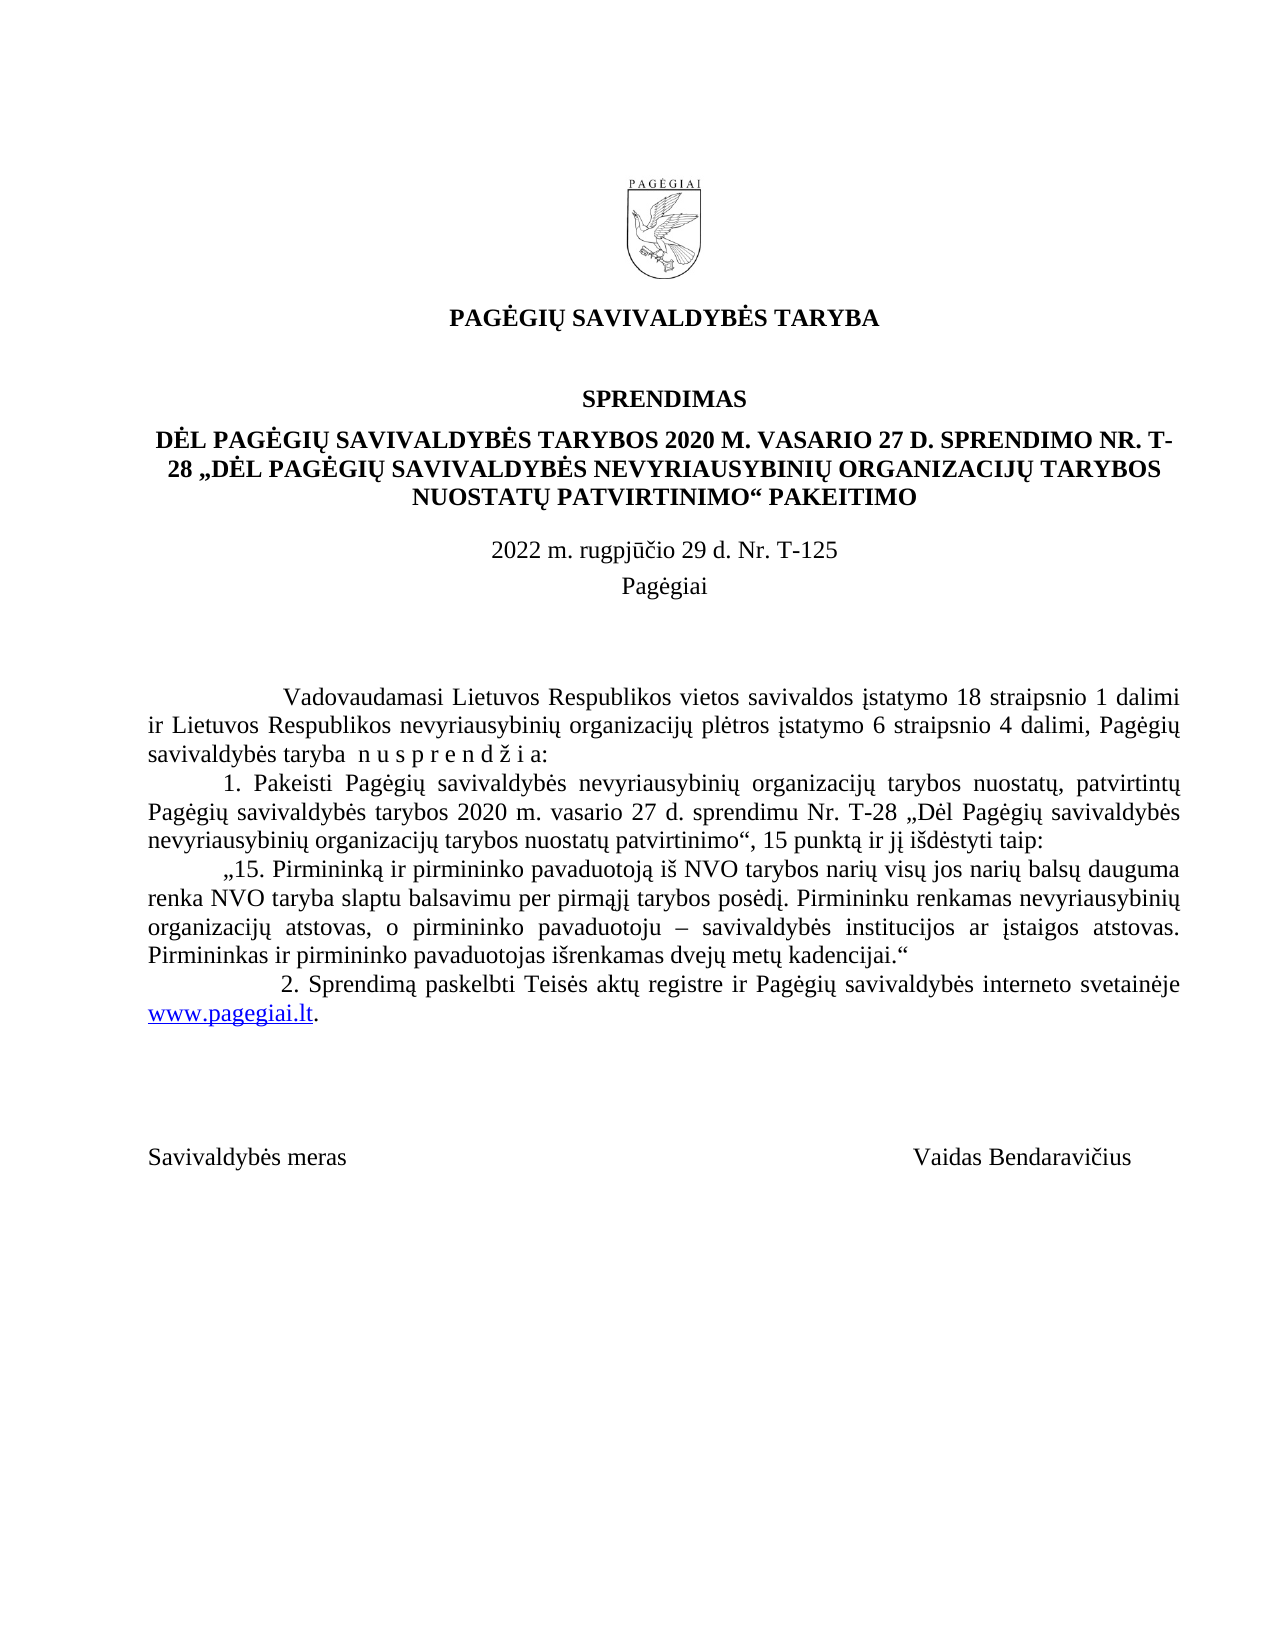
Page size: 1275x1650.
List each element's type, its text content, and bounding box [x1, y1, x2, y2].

subtitle 2022 m. rugpjūčio 29 d. Nr. T-125 [148, 535, 1181, 564]
text Pagėgiai [148, 571, 1181, 600]
text 2. Sprendimą paskelbti Teisės aktų registre ir Pagėgių savivaldybės interneto svetainėje www.pagegiai.lt. [148, 969, 1181, 1027]
text Vadovaudamasi Lietuvos Respublikos vietos savivaldos įstatymo 18 straipsnio 1 dalimi ir Lietuvos Respublikos nevyriausybinių organizacijų plėtros įstatymo 6 straipsnio 4 dalimi, Pagėgių savivaldybės taryba n u s p r e n d ž i a: [148, 682, 1181, 768]
text „15. Pirmininką ir pirmininko pavaduotoją iš NVO tarybos narių visų jos narių balsų dauguma renka NVO taryba slaptu balsavimu per pirmąjį tarybos posėdį. Pirmininku renkamas nevyriausybinių organizacijų atstovas, o pirmininko pavaduotoju – savivaldybės institucijos ar įstaigos atstovas. Pirmininkas ir pirmininko pavaduotojas išrenkamas dvejų metų kadencijai.“ [148, 854, 1181, 969]
text Savivaldybės meras Vaidas Bendaravičius [148, 1142, 1181, 1170]
text sprendimas [148, 384, 1181, 413]
text dėl pagėgių savivaldybės tarybos 2020 m. VASARIO 27 d. sprendimo Nr. T-28 „Dėl PAGĖGIŲ SAVIVALDYBĖS NEVYRIAUSYBINIŲ ORGANIZACIJŲ TARYBOS NUOSTATŲ PATVIRTINIMO“ pakeitimo [148, 425, 1181, 511]
text 1. Pakeisti Pagėgių savivaldybės nevyriausybinių organizacijų tarybos nuostatų, patvirtintų Pagėgių savivaldybės tarybos 2020 m. vasario 27 d. sprendimu Nr. T-28 „Dėl Pagėgių savivaldybės nevyriausybinių organizacijų tarybos nuostatų patvirtinimo“, 15 punktą ir jį išdėstyti taip: [148, 768, 1181, 854]
subtitle PAGĖGIŲ SAVIVALDYBĖS TARYBA [148, 303, 1181, 332]
